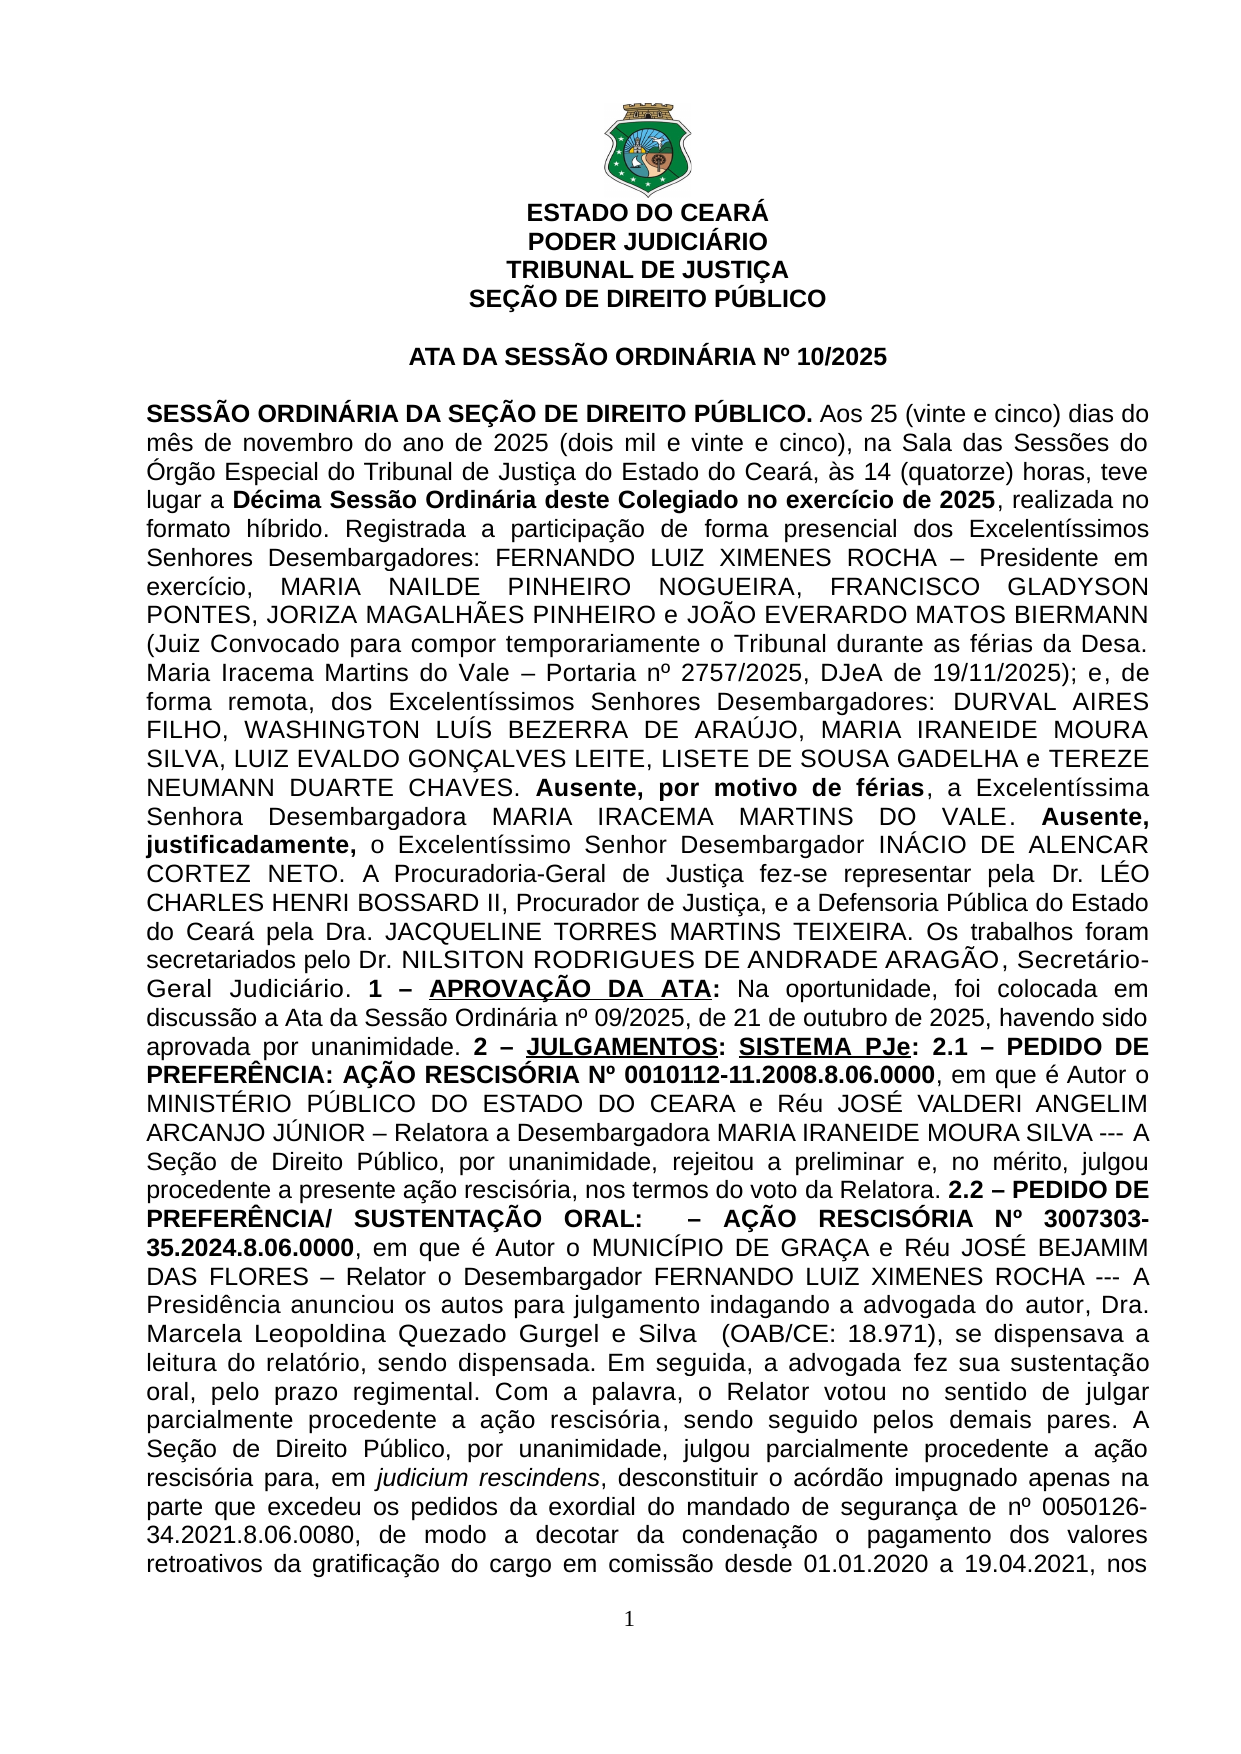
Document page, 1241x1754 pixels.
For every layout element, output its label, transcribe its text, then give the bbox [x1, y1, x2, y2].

text ESTADO DO CEARÁ [146, 198, 1149, 226]
text SESSÃO ORDINÁRIA DA SEÇÃO DE DIREITO PÚBLICO. Aos 25 (vinte e cinco) dias do mês de novembro do ano de 2025 (dois mil e vinte e cinco), na Sala das Sessões do Órgão Especial do Tribunal de Justiça do Estado do Ceará, às 14 (quatorze) horas, teve lugar a Décima Sessão Ordinária deste Colegiado no exercício de 2025, realizada no formato híbrido. Registrada a participação de forma presencial dos Excelentíssimos Senhores Desembargadores: FERNANDO LUIZ XIMENES ROCHA – Presidente em exercício, MARIA NAILDE PINHEIRO NOGUEIRA, FRANCISCO GLADYSON PONTES, JORIZA MAGALHÃES PINHEIRO e JOÃO EVERARDO MATOS BIERMANN (Juiz Convocado para compor temporariamente o Tribunal durante as férias da Desa. Maria Iracema Martins do Vale – Portaria nº 2757/2025, DJeA de 19/11/2025); e, de forma remota, dos Excelentíssimos Senhores Desembargadores: DURVAL AIRES FILHO, WASHINGTON LUÍS BEZERRA DE ARAÚJO, MARIA IRANEIDE MOURA SILVA, LUIZ EVALDO GONÇALVES LEITE, LISETE DE SOUSA GADELHA e TEREZE NEUMANN DUARTE CHAVES. Ausente, por motivo de férias, a Excelentíssima Senhora Desembargadora MARIA IRACEMA MARTINS DO VALE. Ausente, justificadamente, o Excelentíssimo Senhor Desembargador INÁCIO DE ALENCAR CORTEZ NETO. A Procuradoria-Geral de Justiça fez-se representar pela Dr. LÉO CHARLES HENRI BOSSARD II, Procurador de Justiça, e a Defensoria Pública do Estado do Ceará pela Dra. JACQUELINE TORRES MARTINS TEIXEIRA. Os trabalhos foram secretariados pelo Dr. NILSITON RODRIGUES DE ANDRADE ARAGÃO, Secretário-Geral Judiciário. 1 – APROVAÇÃO DA ATA: Na oportunidade, foi colocada em discussão a Ata da Sessão Ordinária nº 09/2025, de 21 de outubro de 2025, havendo sido aprovada por unanimidade. 2 – JULGAMENTOS: SISTEMA PJe: 2.1 – PEDIDO DE PREFERÊNCIA: AÇÃO RESCISÓRIA Nº 0010112-11.2008.8.06.0000, em que é Autor o MINISTÉRIO PÚBLICO DO ESTADO DO CEARA e Réu JOSÉ VALDERI ANGELIM ARCANJO JÚNIOR – Relatora a Desembargadora MARIA IRANEIDE MOURA SILVA --- A Seção de Direito Público, por unanimidade, rejeitou a preliminar e, no mérito, julgou procedente a presente ação rescisória, nos termos do voto da Relatora. 2.2 – PEDIDO DE PREFERÊNCIA/ SUSTENTAÇÃO ORAL: – AÇÃO RESCISÓRIA Nº 3007303-35.2024.8.06.0000, em que é Autor o MUNICÍPIO DE GRAÇA e Réu JOSÉ BEJAMIM DAS FLORES – Relator o Desembargador FERNANDO LUIZ XIMENES ROCHA --- A Presidência anunciou os autos para julgamento indagando a advogada do autor, Dra. Marcela Leopoldina Quezado Gurgel e Silva (OAB/CE: 18.971), se dispensava a leitura do relatório, sendo dispensada. Em seguida, a advogada fez sua sustentação oral, pelo prazo regimental. Com a palavra, o Relator votou no sentido de julgar parcialmente procedente a ação rescisória, sendo seguido pelos demais pares. A Seção de Direito Público, por unanimidade, julgou parcialmente procedente a ação rescisória para, em judicium rescindens, desconstituir o acórdão impugnado apenas na parte que excedeu os pedidos da exordial do mandado de segurança de nº 0050126-34.2021.8.06.0080, de modo a decotar da condenação o pagamento dos valores retroativos da gratificação do cargo em comissão desde 01.01.2020 a 19.04.2021, nos [146, 399, 1149, 1578]
text TRIBUNAL DE JUSTIÇA [146, 255, 1149, 284]
text PODER JUDICIÁRIO [146, 226, 1149, 255]
text ATA DA SESSÃO ORDINÁRIA Nº 10/2025 [146, 341, 1149, 370]
text SEÇÃO DE DIREITO PÚBLICO [146, 284, 1149, 313]
